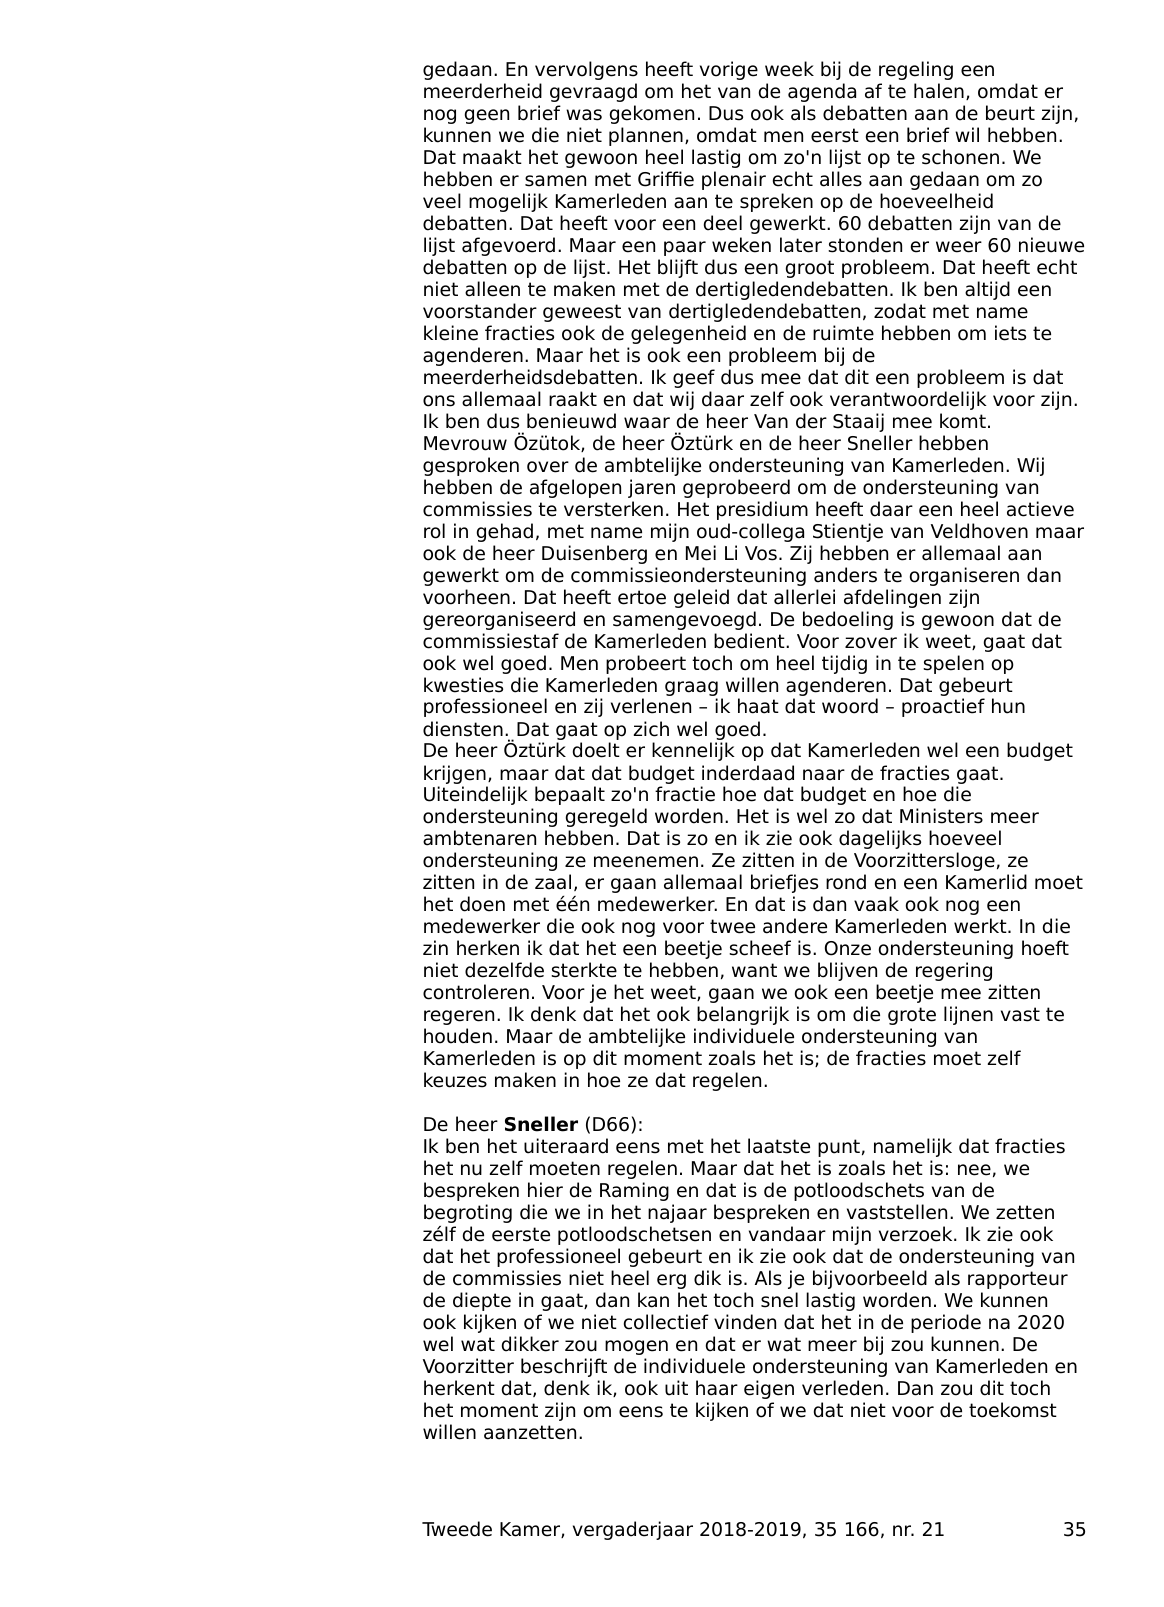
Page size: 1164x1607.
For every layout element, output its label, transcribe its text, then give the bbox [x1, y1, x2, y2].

text De heer Sneller (D66): [422, 1114, 1087, 1136]
text Dat maakt het gewoon heel lastig om zo'n lijst op te schonen. We hebben er samen met Griffie plenair echt alles aan gedaan om zo veel mogelijk Kamerleden aan te spreken op de hoeveelheid debatten. Dat heeft voor een deel gewerkt. 60 debatten zijn van de lijst afgevoerd. Maar een paar weken later stonden er weer 60 nieuwe debatten op de lijst. Het blijft dus een groot probleem. Dat heeft echt niet alleen te maken met de dertigledendebatten. Ik ben altijd een voorstander geweest van dertigledendebatten, zodat met name kleine fracties ook de gelegenheid en de ruimte hebben om iets te agenderen. Maar het is ook een probleem bij de meerderheidsdebatten. Ik geef dus mee dat dit een probleem is dat ons allemaal raakt en dat wij daar zelf ook verantwoordelijk voor zijn. Ik ben dus benieuwd waar de heer Van der Staaij mee komt. [422, 147, 1087, 433]
text gedaan. En vervolgens heeft vorige week bij de regeling een meerderheid gevraagd om het van de agenda af te halen, omdat er nog geen brief was gekomen. Dus ook als debatten aan de beurt zijn, kunnen we die niet plannen, omdat men eerst een brief wil hebben. [422, 59, 1087, 147]
text De heer Öztürk doelt er kennelijk op dat Kamerleden wel een budget krijgen, maar dat dat budget inderdaad naar de fracties gaat. Uiteindelijk bepaalt zo'n fractie hoe dat budget en hoe die ondersteuning geregeld worden. Het is wel zo dat Ministers meer ambtenaren hebben. Dat is zo en ik zie ook dagelijks hoeveel ondersteuning ze meenemen. Ze zitten in de Voorzittersloge, ze zitten in de zaal, er gaan allemaal briefjes rond en een Kamerlid moet het doen met één medewerker. En dat is dan vaak ook nog een medewerker die ook nog voor twee andere Kamerleden werkt. In die zin herken ik dat het een beetje scheef is. Onze ondersteuning hoeft niet dezelfde sterkte te hebben, want we blijven de regering controleren. Voor je het weet, gaan we ook een beetje mee zitten regeren. Ik denk dat het ook belangrijk is om die grote lijnen vast te houden. Maar de ambtelijke individuele ondersteuning van Kamerleden is op dit moment zoals het is; de fracties moet zelf keuzes maken in hoe ze dat regelen. [422, 740, 1087, 1092]
text Ik ben het uiteraard eens met het laatste punt, namelijk dat fracties het nu zelf moeten regelen. Maar dat het is zoals het is: nee, we bespreken hier de Raming en dat is de potloodschets van de begroting die we in het najaar bespreken en vaststellen. We zetten zélf de eerste potloodschetsen en vandaar mijn verzoek. Ik zie ook dat het professioneel gebeurt en ik zie ook dat de ondersteuning van de commissies niet heel erg dik is. Als je bijvoorbeeld als rapporteur de diepte in gaat, dan kan het toch snel lastig worden. We kunnen ook kijken of we niet collectief vinden dat het in de periode na 2020 wel wat dikker zou mogen en dat er wat meer bij zou kunnen. De Voorzitter beschrijft de individuele ondersteuning van Kamerleden en herkent dat, denk ik, ook uit haar eigen verleden. Dan zou dit toch het moment zijn om eens te kijken of we dat niet voor de toekomst willen aanzetten. [422, 1136, 1087, 1444]
text Mevrouw Özütok, de heer Öztürk en de heer Sneller hebben gesproken over de ambtelijke ondersteuning van Kamerleden. Wij hebben de afgelopen jaren geprobeerd om de ondersteuning van commissies te versterken. Het presidium heeft daar een heel actieve rol in gehad, met name mijn oud-collega Stientje van Veldhoven maar ook de heer Duisenberg en Mei Li Vos. Zij hebben er allemaal aan gewerkt om de commissieondersteuning anders te organiseren dan voorheen. Dat heeft ertoe geleid dat allerlei afdelingen zijn gereorganiseerd en samengevoegd. De bedoeling is gewoon dat de commissiestaf de Kamerleden bedient. Voor zover ik weet, gaat dat ook wel goed. Men probeert toch om heel tijdig in te spelen op kwesties die Kamerleden graag willen agenderen. Dat gebeurt professioneel en zij verlenen – ik haat dat woord – proactief hun diensten. Dat gaat op zich wel goed. [422, 433, 1087, 740]
